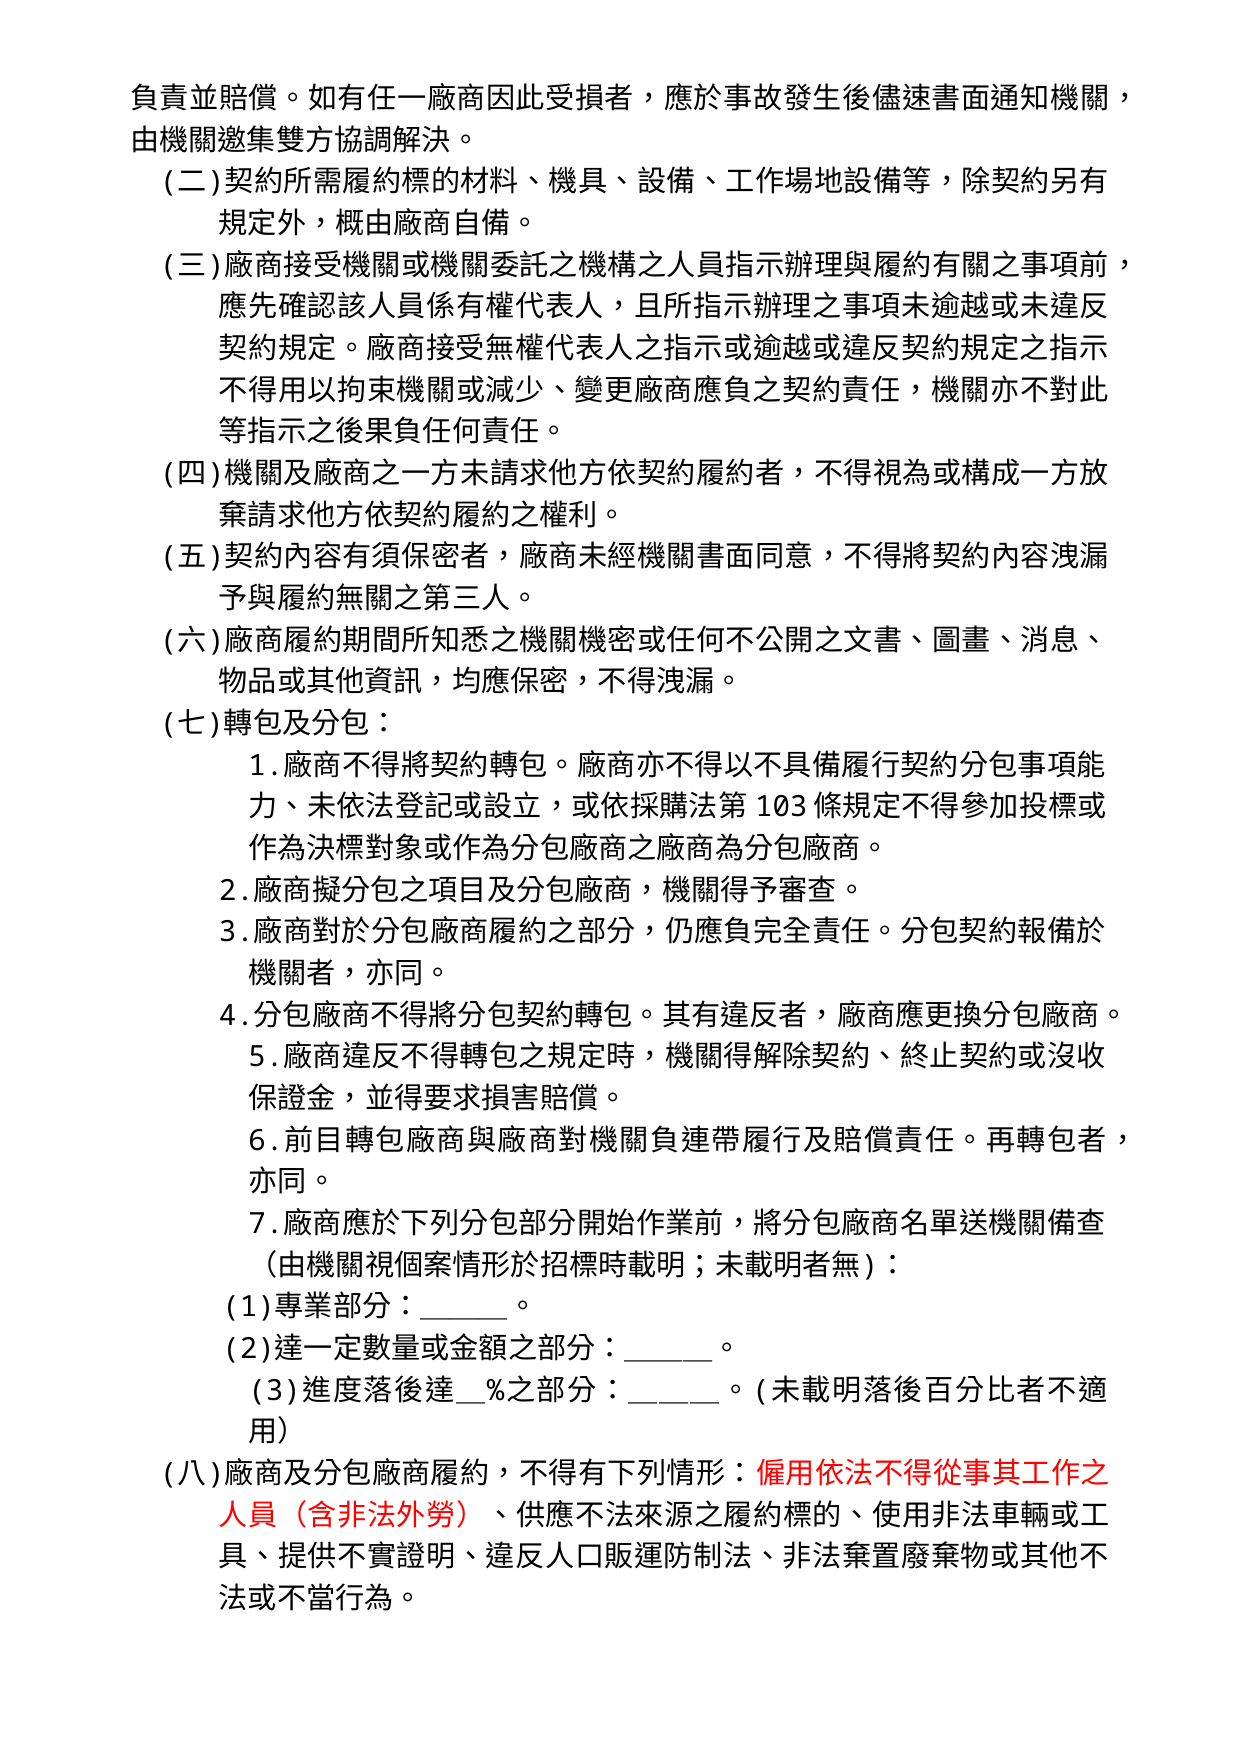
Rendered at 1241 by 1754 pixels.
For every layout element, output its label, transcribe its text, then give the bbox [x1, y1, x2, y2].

text (1)專業部分：＿＿＿。 [222, 1283, 1110, 1325]
text (四)機關及廠商之一方未請求他方依契約履約者，不得視為或構成一方放棄請求他方依契約履約之權利。 [159, 450, 1110, 533]
text 1.廠商不得將契約轉包。廠商亦不得以不具備履行契約分包事項能力、未依法登記或設立，或依採購法第103條規定不得參加投標或作為決標對象或作為分包廠商之廠商為分包廠商。 [248, 742, 1108, 867]
text (二)契約所需履約標的材料、機具、設備、工作場地設備等，除契約另有規定外，概由廠商自備。 [159, 158, 1110, 242]
text (三)廠商接受機關或機關委託之機構之人員指示辦理與履約有關之事項前，應先確認該人員係有權代表人，且所指示辦理之事項未逾越或未違反契約規定。廠商接受無權代表人之指示或逾越或違反契約規定之指示，不得用以拘束機關或減少、變更廠商應負之契約責任，機關亦不對此等指示之後果負任何責任。 [159, 242, 1110, 450]
text 7.廠商應於下列分包部分開始作業前，將分包廠商名單送機關備查（由機關視個案情形於招標時載明；未載明者無)： [248, 1200, 1108, 1283]
text (一)與契約履約標的有關之其他標的，經機關交由其他廠商承包時，廠商有與其他廠商互相協調配合之義務，以使該等工作得以順利進行。因工作不能協調配合，致生錯誤、延誤履約期限或意外事故，其可歸責於廠商者，由廠商負責並賠償。如有任一廠商因此受損者，應於事故發生後儘速書面通知機關，由機關邀集雙方協調解決。 [71, 75, 1110, 158]
text (五)契約內容有須保密者，廠商未經機關書面同意，不得將契約內容洩漏予與履約無關之第三人。 [159, 533, 1110, 617]
text (2)達一定數量或金額之部分：＿＿＿。 [222, 1325, 1110, 1367]
text 6.前目轉包廠商與廠商對機關負連帶履行及賠償責任。再轉包者，亦同。 [248, 1117, 1108, 1200]
text (七)轉包及分包： [159, 700, 1110, 742]
text 5.廠商違反不得轉包之規定時，機關得解除契約、終止契約或沒收保證金，並得要求損害賠償。 [248, 1033, 1108, 1117]
text (3)進度落後達＿%之部分：＿＿＿。(未載明落後百分比者不適用） [248, 1367, 1108, 1450]
text 4.分包廠商不得將分包契約轉包。其有違反者，廠商應更換分包廠商。 [218, 992, 1108, 1033]
text (八)廠商及分包廠商履約，不得有下列情形：僱用依法不得從事其工作之人員（含非法外勞）、供應不法來源之履約標的、使用非法車輛或工具、提供不實證明、違反人口販運防制法、非法棄置廢棄物或其他不法或不當行為。 [159, 1450, 1110, 1617]
text 3.廠商對於分包廠商履約之部分，仍應負完全責任。分包契約報備於機關者，亦同。 [218, 908, 1108, 992]
text 2.廠商擬分包之項目及分包廠商，機關得予審查。 [218, 867, 1108, 908]
text (六)廠商履約期間所知悉之機關機密或任何不公開之文書、圖畫、消息、物品或其他資訊，均應保密，不得洩漏。 [159, 617, 1110, 700]
